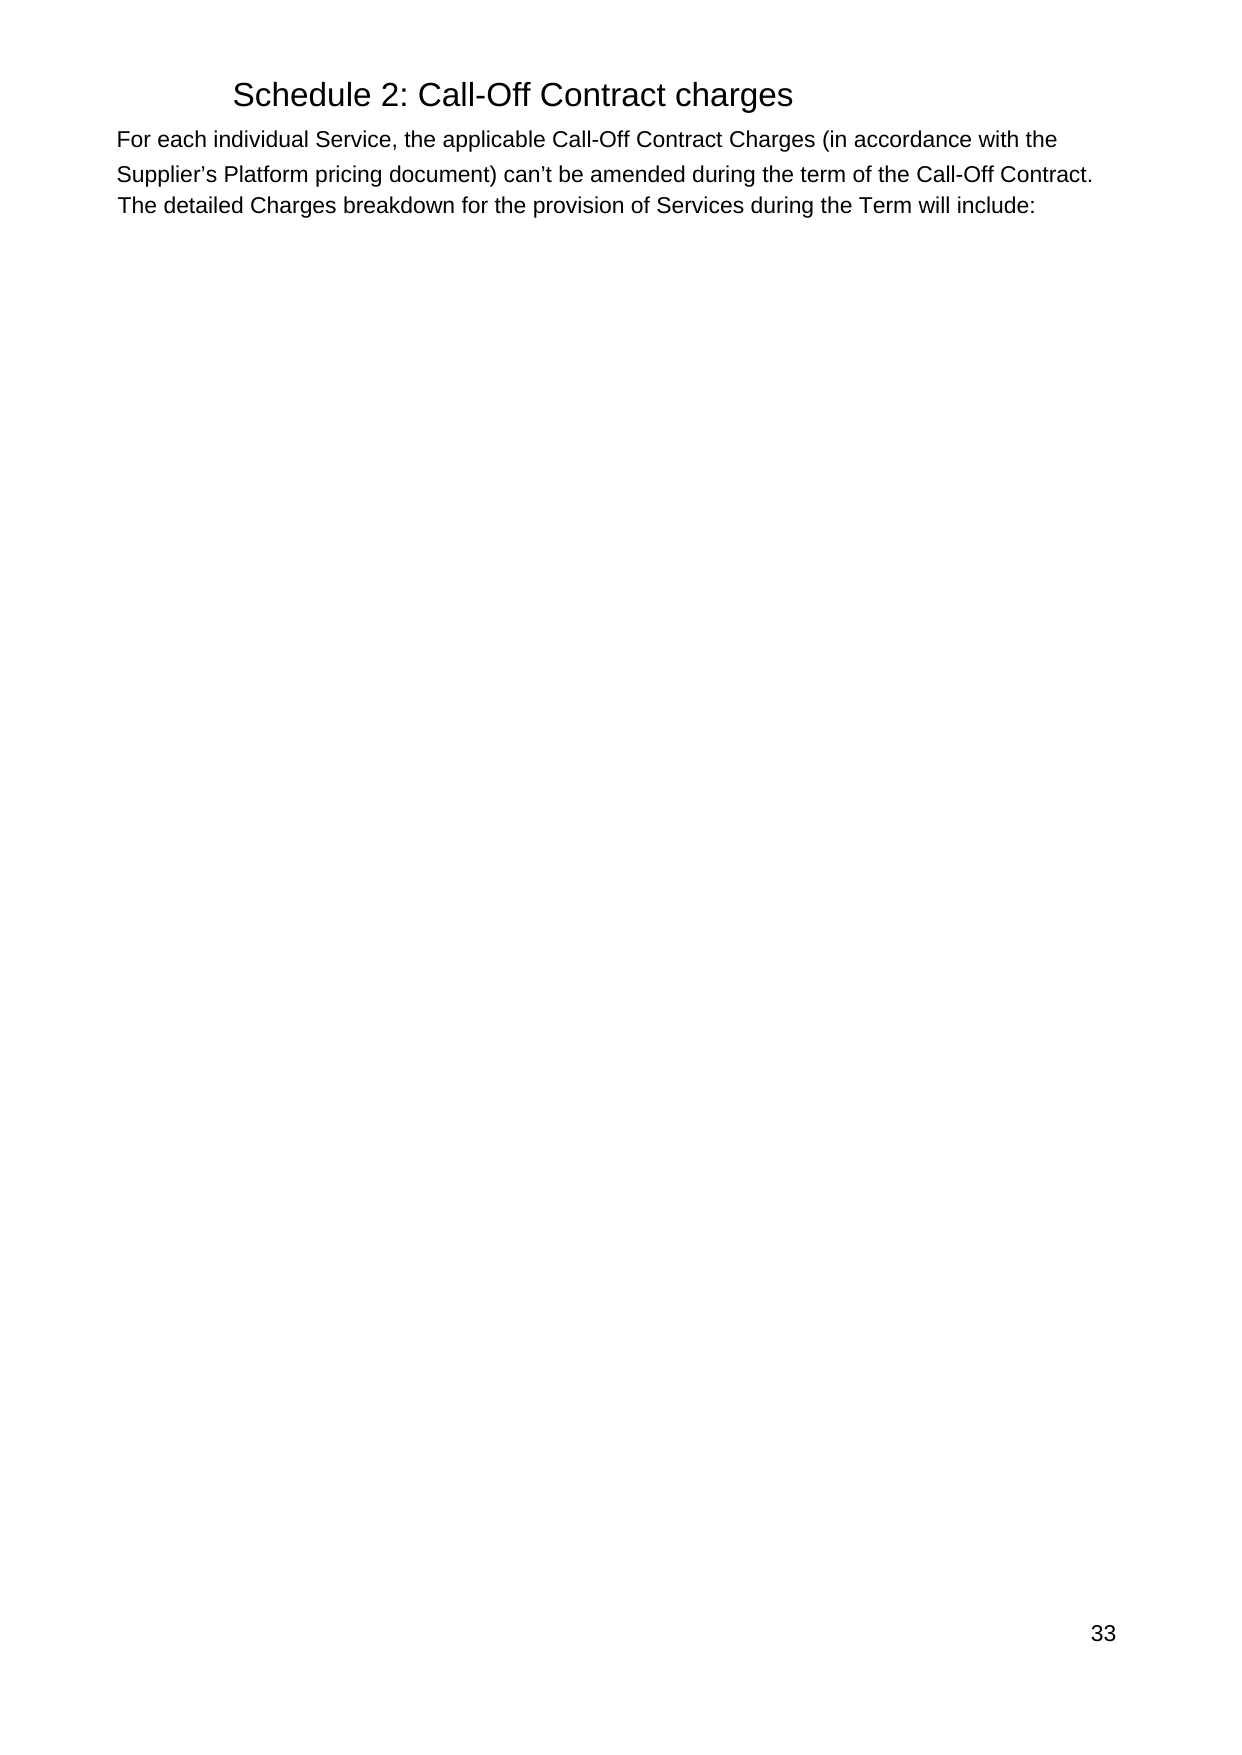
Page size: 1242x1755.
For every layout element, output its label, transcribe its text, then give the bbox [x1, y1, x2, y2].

text For each individual Service, the applicable Call-Off Contract Charges (in accordance with the [116, 126, 1121, 152]
text Supplier’s Platform pricing document) can’t be amended during the term of the Call-Off Contract. The detailed Charges breakdown for the provision of Services during the Term will include: [116, 161, 1121, 218]
subtitle Schedule 2: Call-Off Contract charges [116, 75, 1122, 113]
